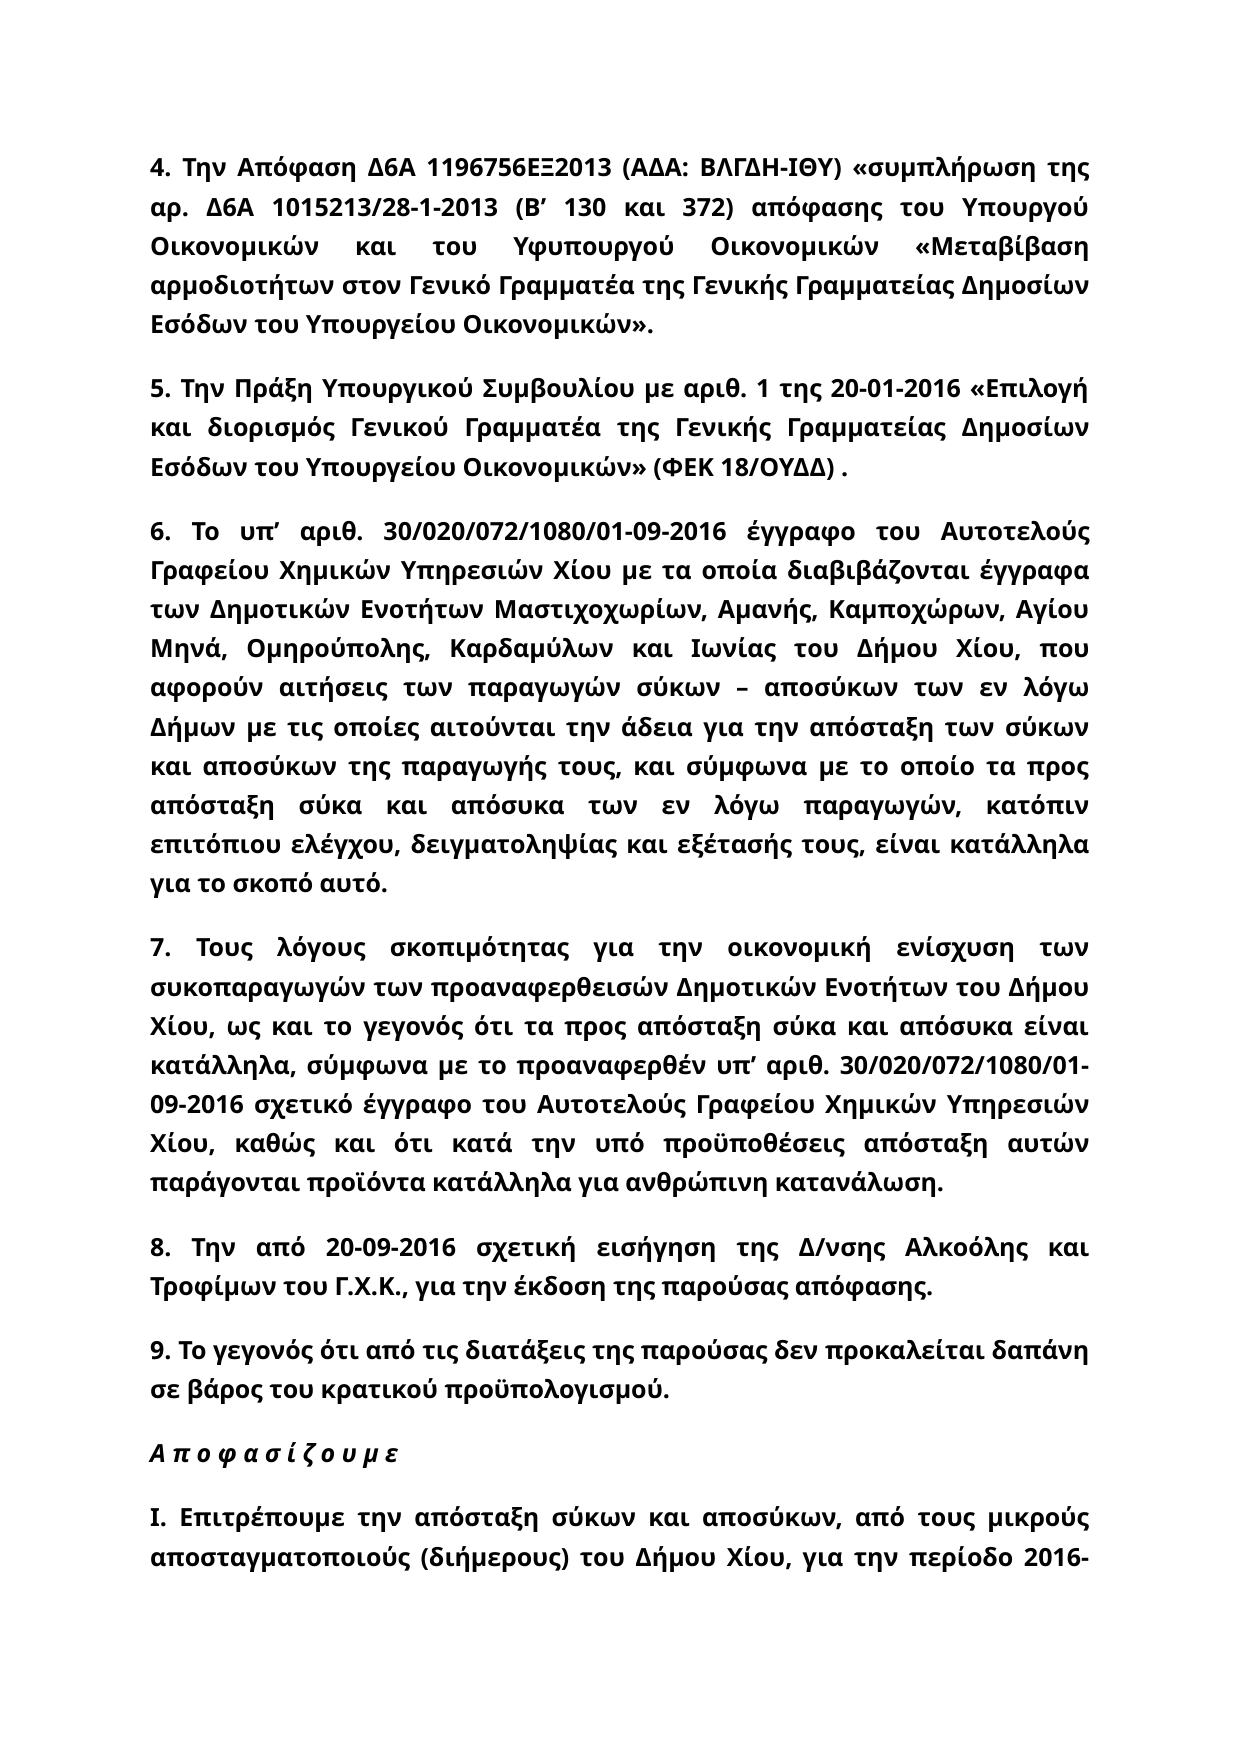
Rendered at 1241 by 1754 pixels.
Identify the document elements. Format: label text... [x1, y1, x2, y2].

text I. Επιτρέπουμε την απόσταξη σύκων και αποσύκων, από τους μικρούς αποσταγματοποιούς (διήμερους) του Δήμου Χίου, για την περίοδο 2016- [150, 1500, 1090, 1573]
text 7. Τους λόγους σκοπιμότητας για την οικονομική ενίσχυση των συκοπαραγωγών των προαναφερθεισών Δημοτικών Ενοτήτων του Δήμου Χίου, ως και το γεγονός ότι τα προς απόσταξη σύκα και απόσυκα είναι κατάλληλα, σύμφωνα με το προαναφερθέν υπ’ αριθ. 30/020/072/1080/01-09-2016 σχετικό έγγραφο του Αυτοτελούς Γραφείου Χημικών Υπηρεσιών Χίου, καθώς και ότι κατά την υπό προϋποθέσεις απόσταξη αυτών παράγονται προϊόντα κατάλληλα για ανθρώπινη κατανάλωση. [150, 930, 1090, 1199]
text 9. Το γεγονός ότι από τις διατάξεις της παρούσας δεν προκαλείται δαπάνη σε βάρος του κρατικού προϋπολογισμού. [150, 1332, 1090, 1406]
text Α π ο φ α σ ί ζ ο υ μ ε [150, 1436, 1090, 1470]
text 6. Το υπ’ αριθ. 30/020/072/1080/01-09-2016 έγγραφο του Αυτοτελούς Γραφείου Χημικών Υπηρεσιών Χίου με τα οποία διαβιβάζονται έγγραφα των Δημοτικών Ενοτήτων Μαστιχοχωρίων, Αμανής, Καμποχώρων, Αγίου Μηνά, Ομηρούπολης, Καρδαμύλων και Ιωνίας του Δήμου Χίου, που αφορούν αιτήσεις των παραγωγών σύκων – αποσύκων των εν λόγω Δήμων με τις οποίες αιτούνται την άδεια για την απόσταξη των σύκων και αποσύκων της παραγωγής τους, και σύμφωνα με το οποίο τα προς απόσταξη σύκα και απόσυκα των εν λόγω παραγωγών, κατόπιν επιτόπιου ελέγχου, δειγματοληψίας και εξέτασής τους, είναι κατάλληλα για το σκοπό αυτό. [150, 513, 1090, 900]
text 5. Την Πράξη Υπουργικού Συμβουλίου με αριθ. 1 της 20-01-2016 «Επιλογή και διορισμός Γενικού Γραμματέα της Γενικής Γραμματείας Δημοσίων Εσόδων του Υπουργείου Οικονομικών» (ΦΕΚ 18/ΟΥΔΔ) . [150, 371, 1090, 483]
text 8. Την από 20-09-2016 σχετική εισήγηση της Δ/νσης Αλκοόλης και Τροφίμων του Γ.Χ.Κ., για την έκδοση της παρούσας απόφασης. [150, 1229, 1090, 1302]
text 4. Την Απόφαση Δ6Α 1196756ΕΞ2013 (ΑΔΑ: ΒΛΓΔΗ-ΙΘΥ) «συμπλήρωση της αρ. Δ6Α 1015213/28-1-2013 (Β’ 130 και 372) απόφασης του Υπουργού Οικονομικών και του Υφυπουργού Οικονομικών «Μεταβίβαση αρμοδιοτήτων στον Γενικό Γραμματέα της Γενικής Γραμματείας Δημοσίων Εσόδων του Υπουργείου Οικονομικών». [150, 150, 1090, 341]
